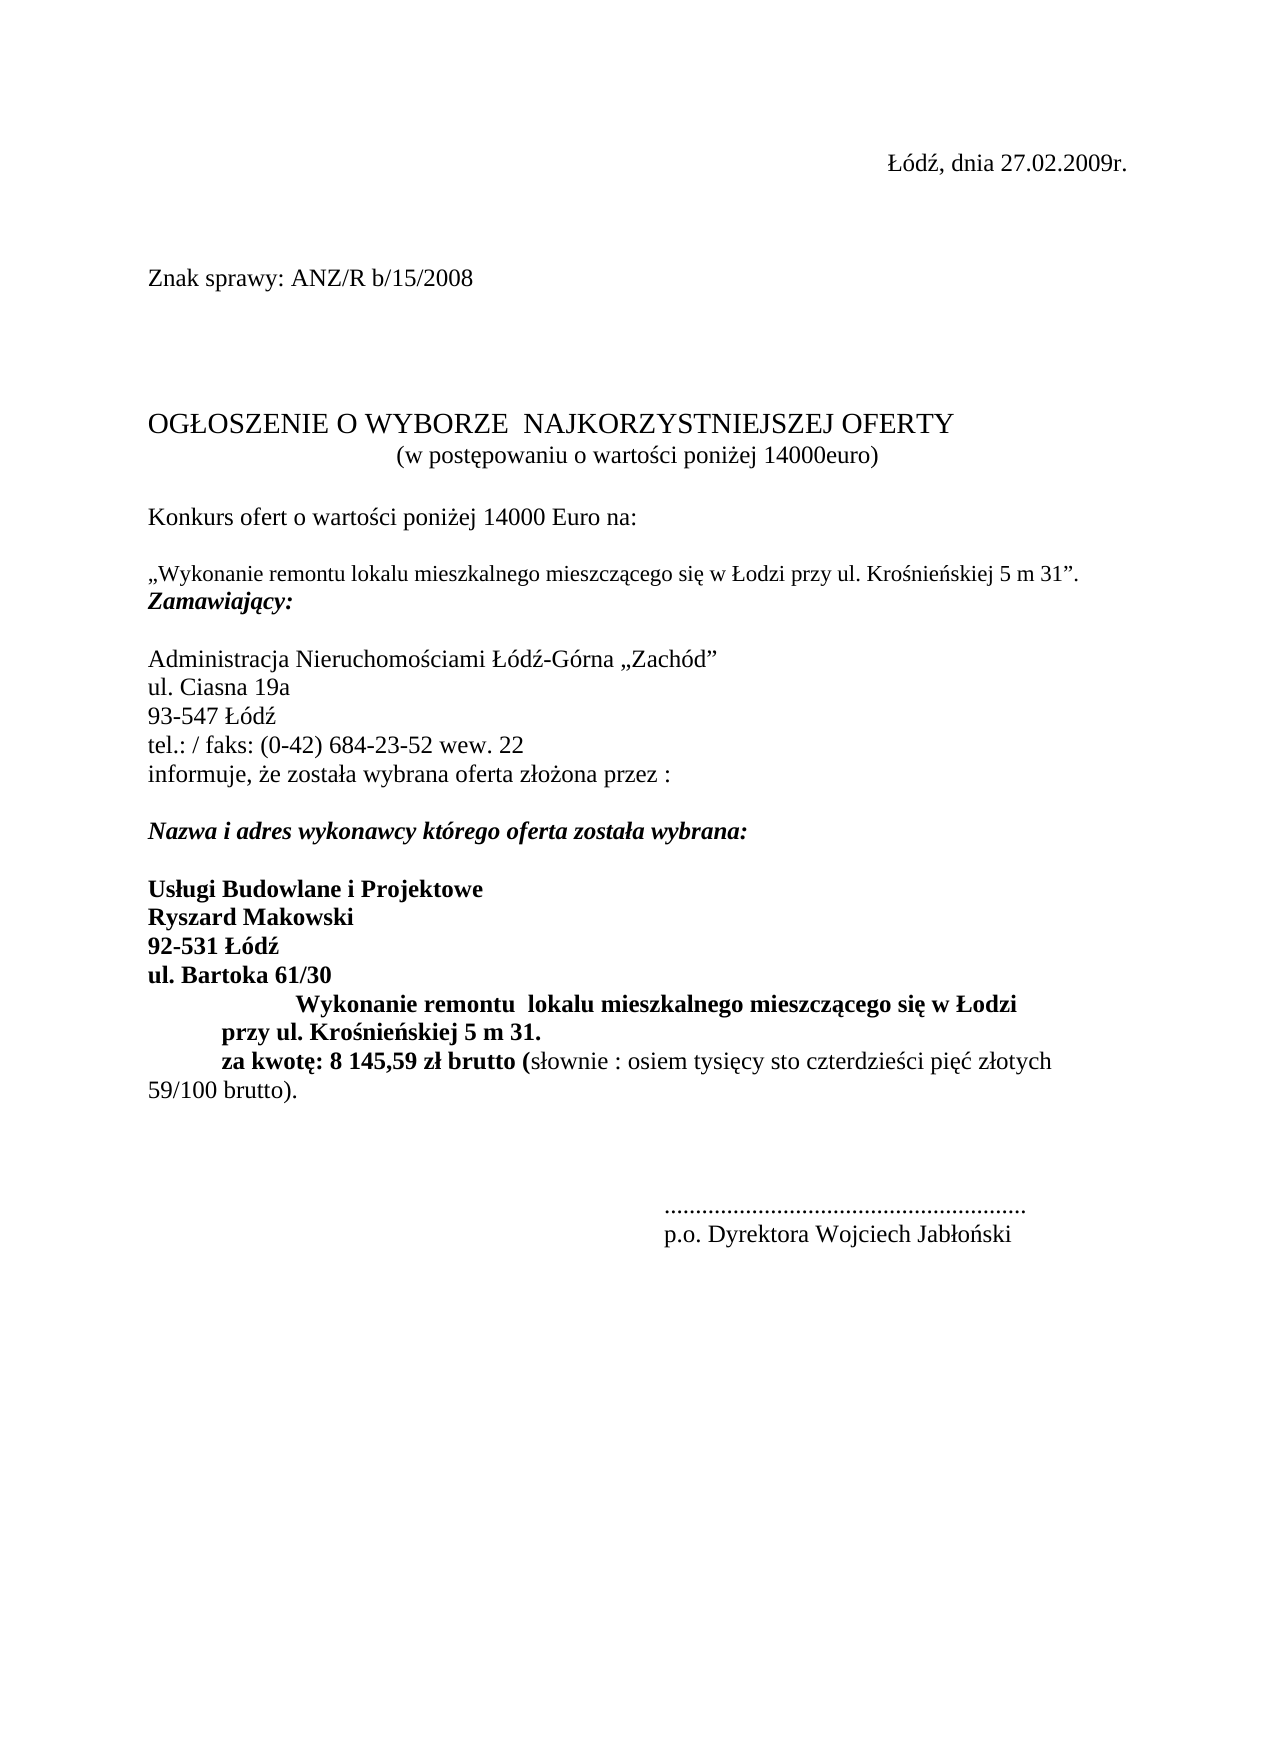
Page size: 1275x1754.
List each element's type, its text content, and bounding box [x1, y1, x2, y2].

text Usługi Budowlane i Projektowe [148, 874, 1127, 902]
text Konkurs ofert o wartości poniżej 14000 Euro na: [148, 502, 1127, 531]
text 92-531 Łódź [148, 931, 1127, 960]
text p.o. Dyrektora Wojciech Jabłoński [664, 1219, 1127, 1247]
text za kwotę: 8 145,59 zł brutto (słownie : osiem tysięcy sto czterdzieści pięć złotych 59/100 brutto). [148, 1046, 1127, 1104]
text Łódź, dnia 27.02.2009r. [148, 148, 1127, 176]
text ul. Ciasna 19a [148, 672, 1127, 701]
text Wykonanie remontu lokalu mieszkalnego mieszczącego się w Łodzi [148, 989, 1127, 1017]
text Znak sprawy: ANZ/R b/15/2008 [148, 263, 1127, 291]
text Zamawiający: [148, 586, 1127, 615]
text tel.: / faks: (0-42) 684-23-52 wew. 22 [148, 730, 1127, 759]
text Ryszard Makowski [148, 902, 1127, 931]
text ul. Bartoka 61/30 [148, 960, 1127, 989]
text .......................................................... [664, 1190, 1127, 1219]
text Administracja Nieruchomościami Łódź-Górna „Zachód” [148, 644, 1127, 672]
text OGŁOSZENIE O WYBORZE NAJKORZYSTNIEJSZEJ OFERTY [148, 406, 1127, 440]
text „Wykonanie remontu lokalu mieszkalnego mieszczącego się w Łodzi przy ul. Krośnieńskiej 5 m 31”. [148, 560, 1127, 586]
text Nazwa i adres wykonawcy którego oferta została wybrana: [148, 816, 1127, 845]
text informuje, że została wybrana oferta złożona przez : [148, 759, 1127, 787]
text 93-547 Łódź [148, 701, 1127, 730]
text (w postępowaniu o wartości poniżej 14000euro) [148, 440, 1127, 469]
text przy ul. Krośnieńskiej 5 m 31. [148, 1017, 1127, 1046]
